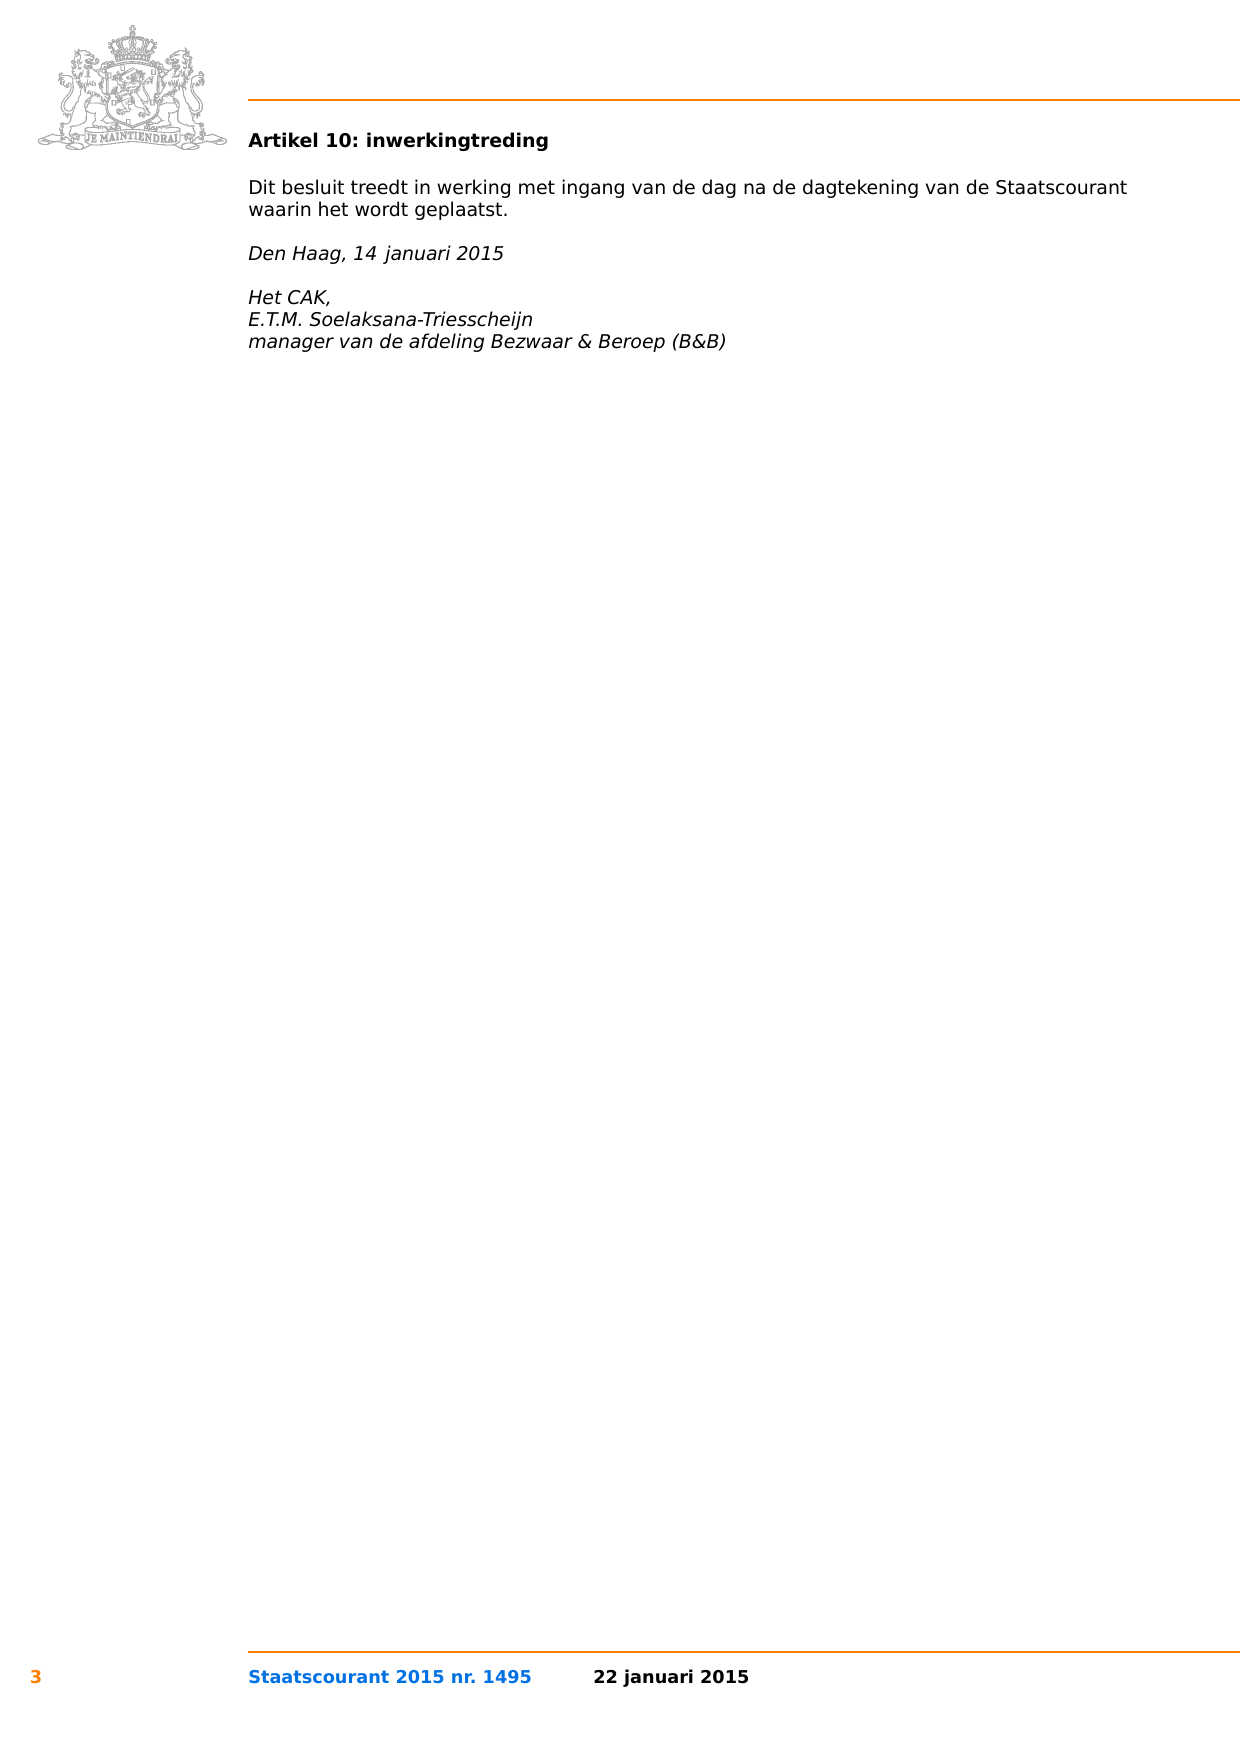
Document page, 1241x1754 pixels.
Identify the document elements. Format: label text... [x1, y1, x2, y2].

text Den Haag, 14 januari 2015 [248, 243, 1163, 265]
subtitle Artikel 10: inwerkingtreding [248, 130, 1163, 152]
text Dit besluit treedt in werking met ingang van de dag na de dagtekening van de Staatscourant waarin het wordt geplaatst. [248, 177, 1163, 221]
picture [38, 25, 227, 150]
text Het CAK, E.T.M. Soelaksana-Triesscheijn manager van de afdeling Bezwaar & Beroep (B&B) [248, 287, 1163, 352]
